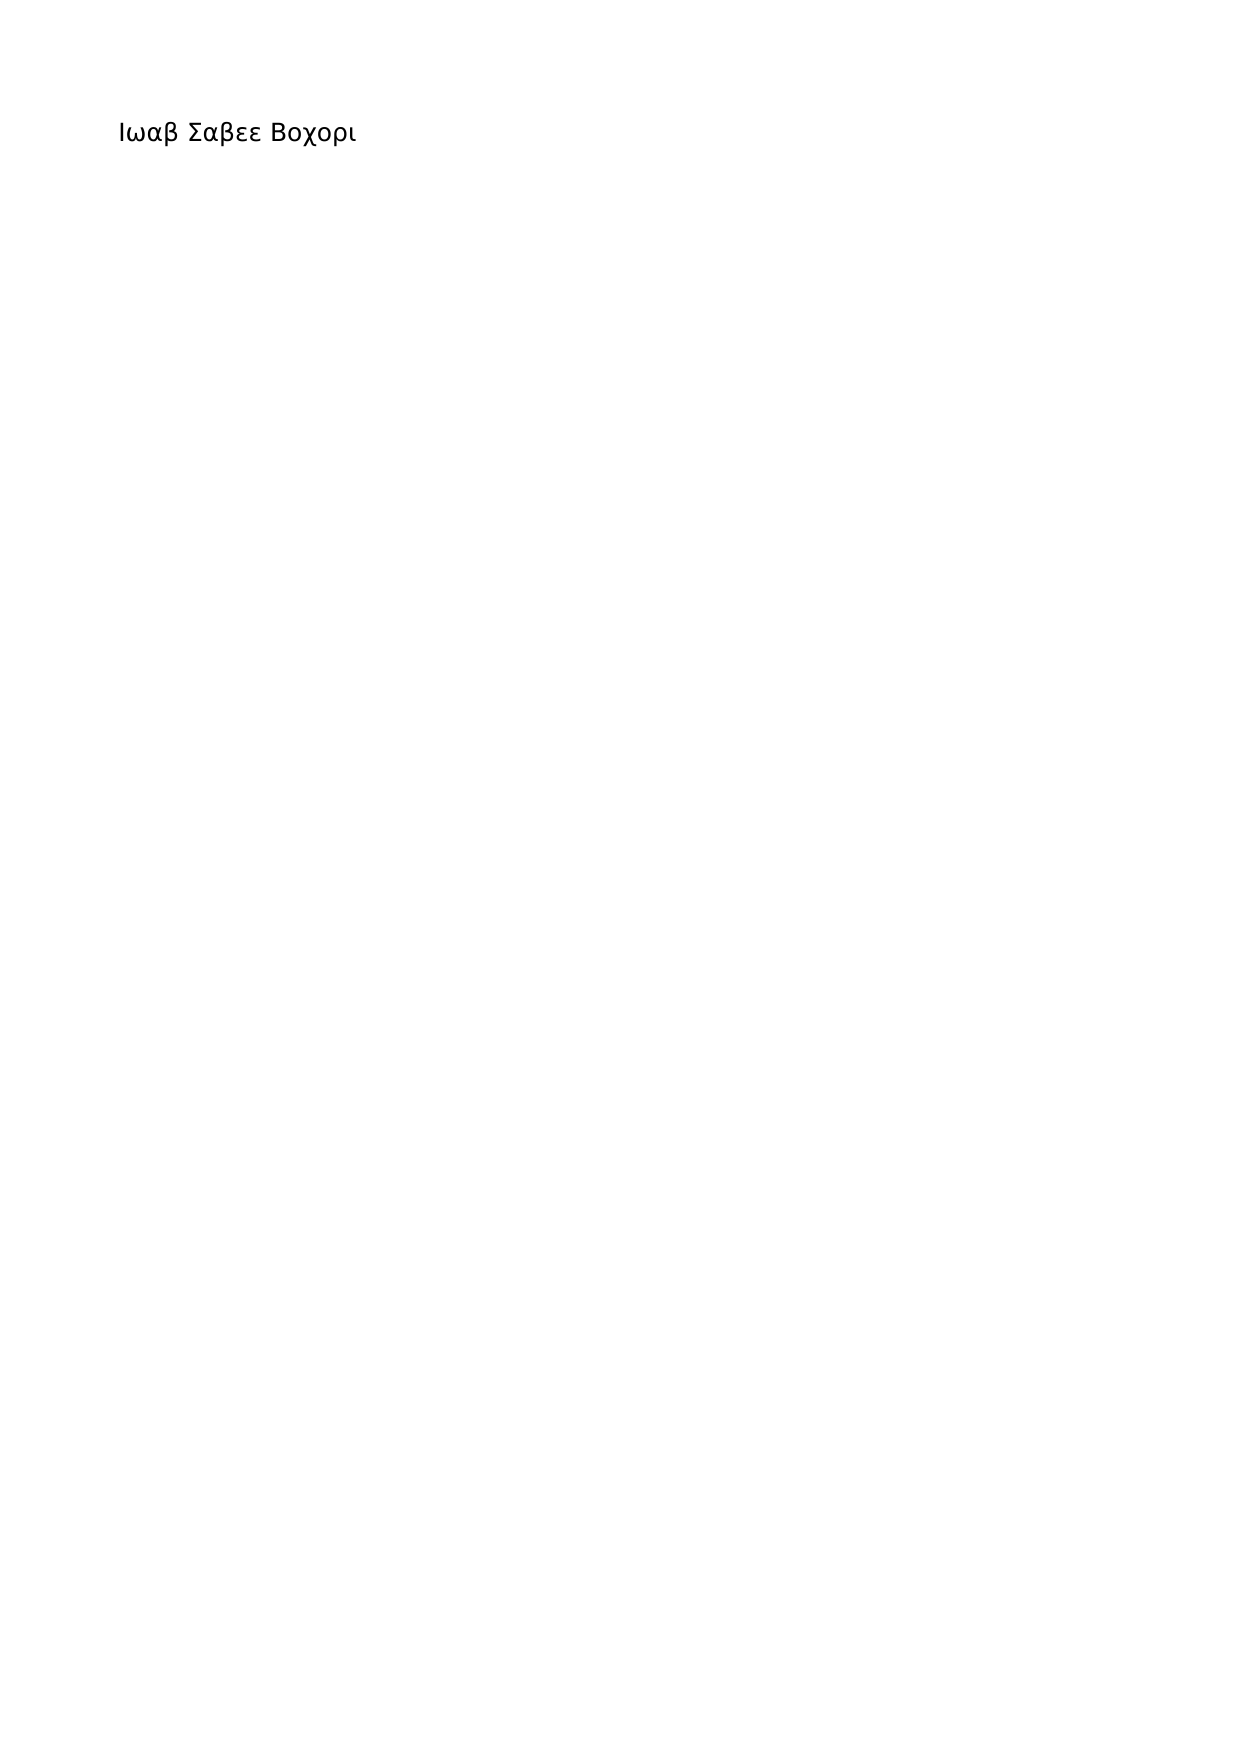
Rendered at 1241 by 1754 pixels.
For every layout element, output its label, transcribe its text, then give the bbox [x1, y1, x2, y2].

text Ιωαβ Σαβεε Βοχορι [118, 118, 1122, 147]
